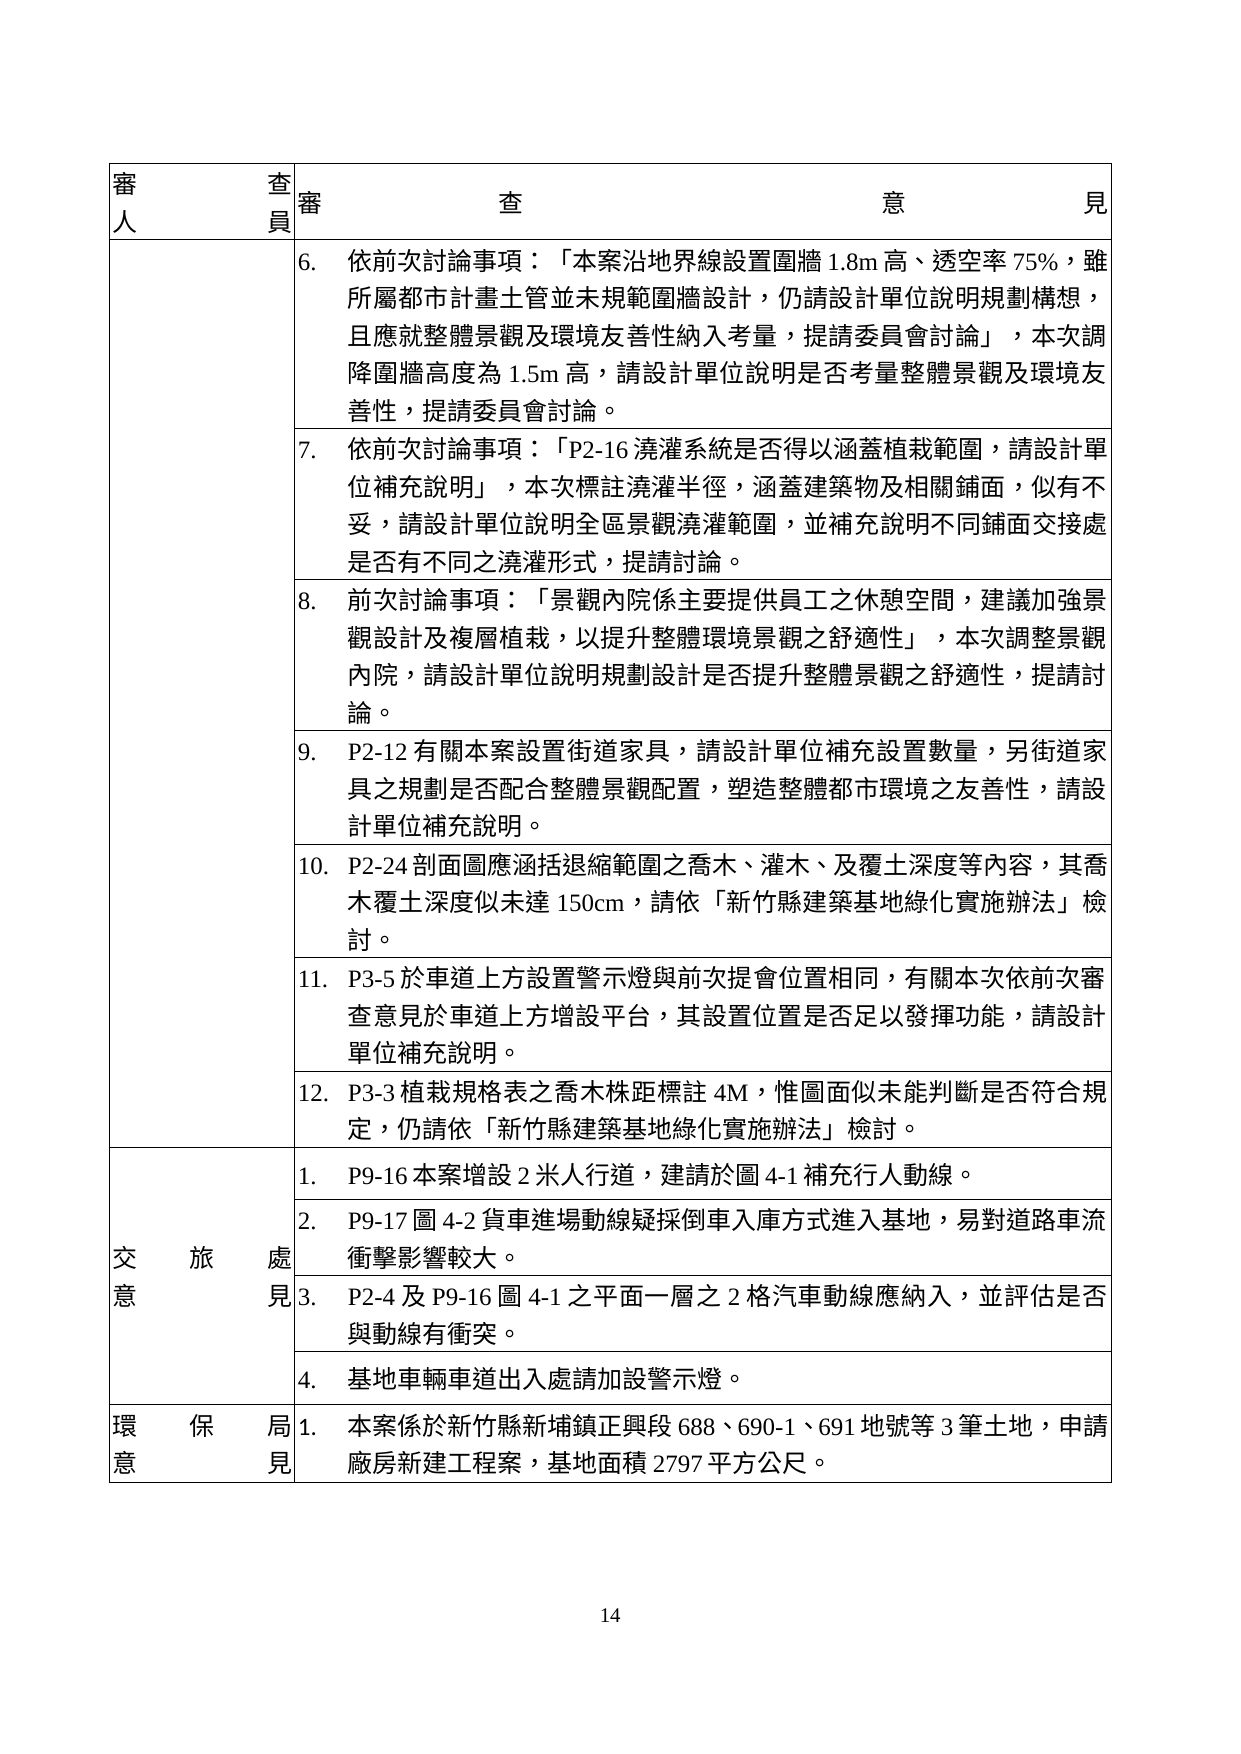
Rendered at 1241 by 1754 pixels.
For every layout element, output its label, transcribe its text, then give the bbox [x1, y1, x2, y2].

table_cell P3-3植栽規格表之喬木株距標註4M，惟圖面似未能判斷是否符合規定，仍請依「新竹縣建築基地綠化實施辦法」檢討。 [295, 1072, 1111, 1147]
table_cell P2-24剖面圖應涵括退縮範圍之喬木、灌木、及覆土深度等內容，其喬木覆土深度似未達150cm，請依「新竹縣建築基地綠化實施辦法」檢討。 [295, 845, 1111, 957]
table_header 審查 人員 [110, 164, 294, 239]
table_header 審查 意見 [295, 164, 1111, 239]
table_cell P2-4及P9-16圖4-1之平面一層之2格汽車動線應納入，並評估是否與動線有衝突。 [295, 1276, 1111, 1351]
table_cell 前次討論事項：「景觀內院係主要提供員工之休憩空間，建議加強景觀設計及複層植栽，以提升整體環境景觀之舒適性」，本次調整景觀內院，請設計單位說明規劃設計是否提升整體景觀之舒適性，提請討論。 [295, 580, 1111, 730]
table_cell 依前次討論事項：「P2-16澆灌系統是否得以涵蓋植栽範圍，請設計單位補充說明」，本次標註澆灌半徑，涵蓋建築物及相關鋪面，似有不妥，請設計單位說明全區景觀澆灌範圍，並補充說明不同鋪面交接處是否有不同之澆灌形式，提請討論。 [295, 429, 1111, 579]
table_cell 基地車輛車道出入處請加設警示燈。 [295, 1352, 1111, 1403]
table_cell 本案係於新竹縣新埔鎮正興段688、690-1、691地號等3筆土地，申請廠房新建工程案，基地面積2797平方公尺。 [295, 1405, 1111, 1482]
table_cell P9-16本案增設2米人行道，建請於圖4-1補充行人動線。 [295, 1148, 1111, 1199]
table_cell 環保局 意見 [110, 1405, 294, 1482]
table_cell [110, 240, 294, 1147]
table_cell 交旅處 意見 [110, 1148, 294, 1403]
table_cell P2-12有關本案設置街道家具，請設計單位補充設置數量，另街道家具之規劃是否配合整體景觀配置，塑造整體都市環境之友善性，請設計單位補充說明。 [295, 731, 1111, 843]
table_cell P9-17圖4-2貨車進場動線疑採倒車入庫方式進入基地，易對道路車流衝擊影響較大。 [295, 1200, 1111, 1275]
table_cell P3-5於車道上方設置警示燈與前次提會位置相同，有關本次依前次審查意見於車道上方增設平台，其設置位置是否足以發揮功能，請設計單位補充說明。 [295, 958, 1111, 1071]
table_cell 依前次討論事項：「本案沿地界線設置圍牆1.8m高、透空率75%，雖所屬都市計畫土管並未規範圍牆設計，仍請設計單位說明規劃構想，且應就整體景觀及環境友善性納入考量，提請委員會討論」，本次調降圍牆高度為1.5m高，請設計單位說明是否考量整體景觀及環境友善性，提請委員會討論。 [295, 240, 1111, 428]
